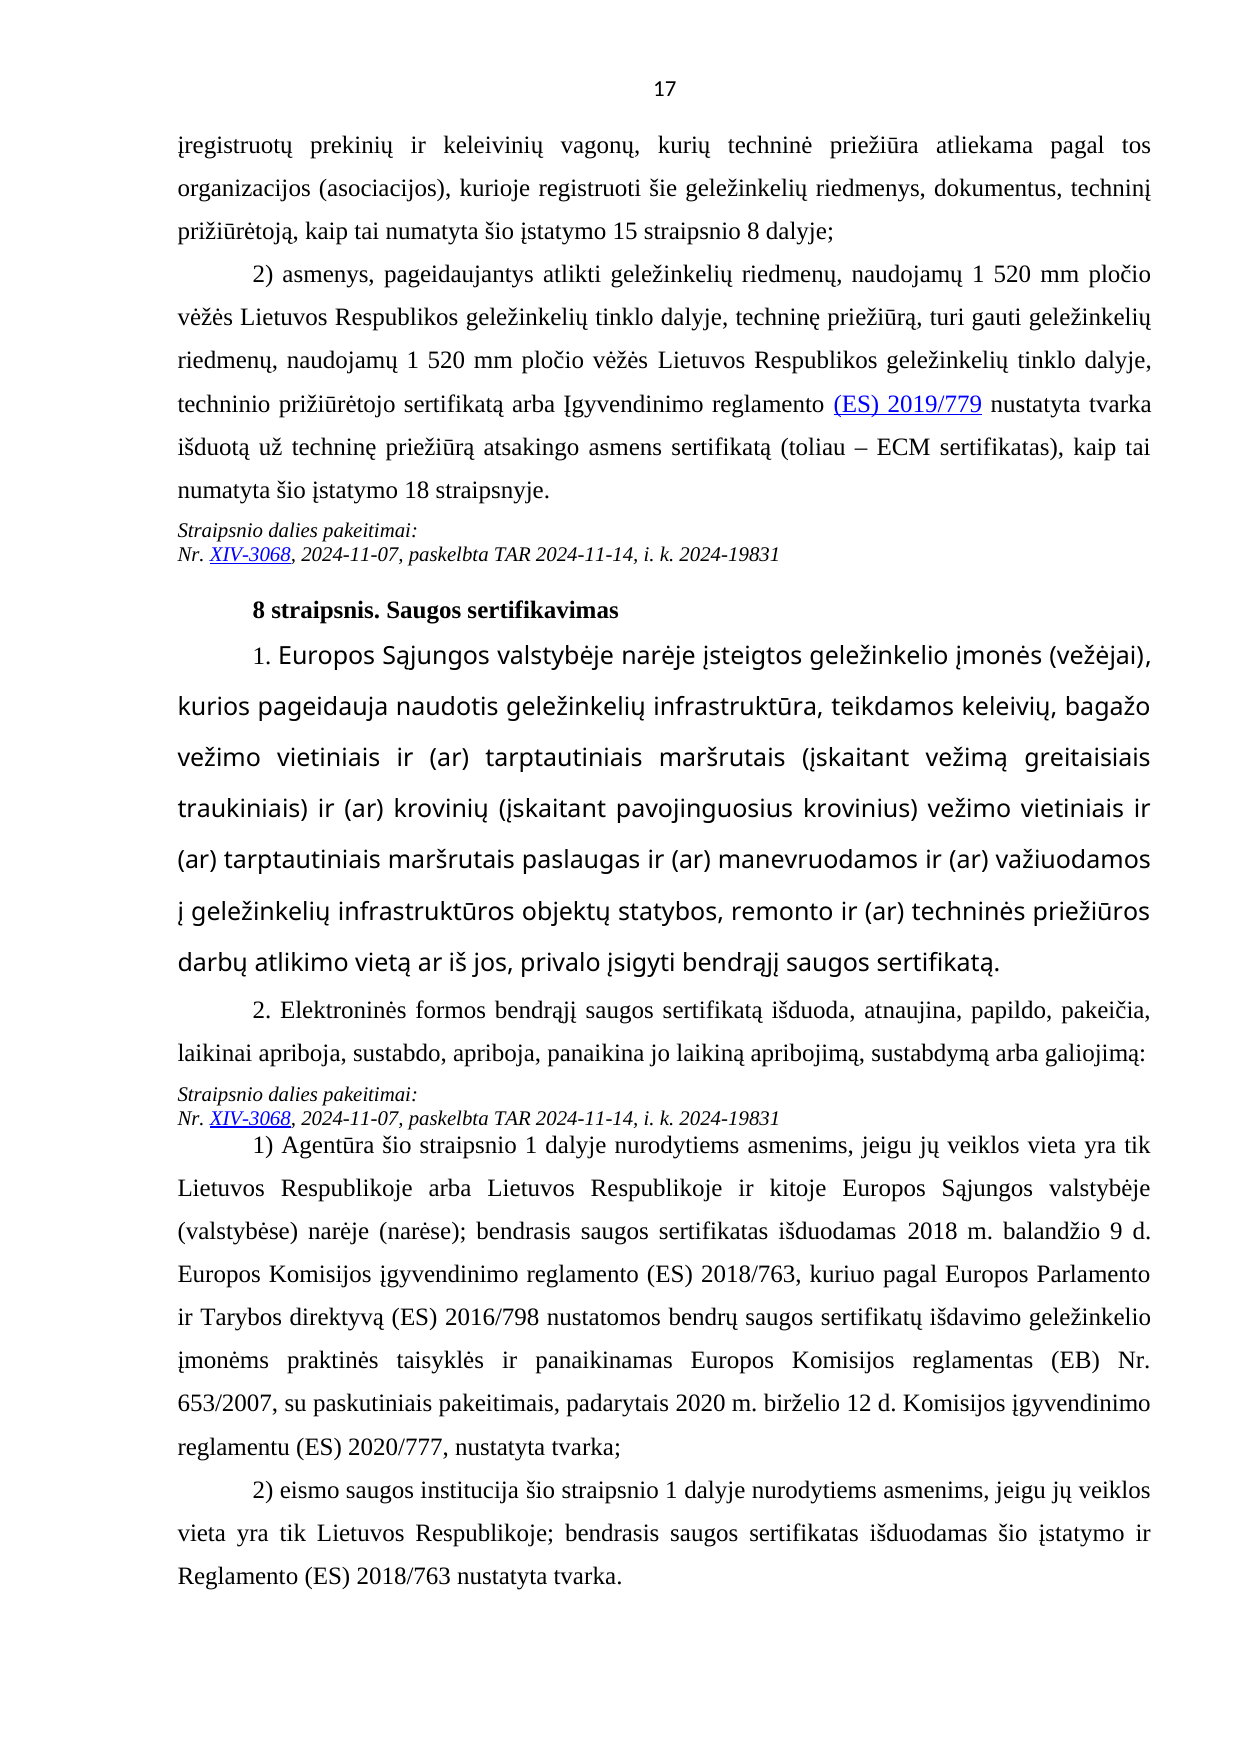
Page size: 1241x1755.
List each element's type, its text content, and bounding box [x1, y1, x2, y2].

text 1. Europos Sąjungos valstybėje narėje įsteigtos geležinkelio įmonės (vežėjai), kurios pageidauja naudotis geležinkelių infrastruktūra, teikdamos keleivių, bagažo vežimo vietiniais ir (ar) tarptautiniais maršrutais (įskaitant vežimą greitaisiais traukiniais) ir (ar) krovinių (įskaitant pavojinguosius krovinius) vežimo vietiniais ir (ar) tarptautiniais maršrutais paslaugas ir (ar) manevruodamos ir (ar) važiuodamos į geležinkelių infrastruktūros objektų statybos, remonto ir (ar) techninės priežiūros darbų atlikimo vietą ar iš jos, privalo įsigyti bendrąjį saugos sertifikatą. [177, 638, 1152, 978]
text įregistruotų prekinių ir keleivinių vagonų, kurių techninė priežiūra atliekama pagal tos organizacijos (asociacijos), kurioje registruoti šie geležinkelių riedmenys, dokumentus, techninį prižiūrėtoją, kaip tai numatyta šio įstatymo 15 straipsnio 8 dalyje; [177, 130, 1152, 245]
text Nr. XIV-3068, 2024-11-07, paskelbta TAR 2024-11-14, i. k. 2024-19831 [177, 542, 1152, 566]
text 1) Agentūra šio straipsnio 1 dalyje nurodytiems asmenims, jeigu jų veiklos vieta yra tik Lietuvos Respublikoje arba Lietuvos Respublikoje ir kitoje Europos Sąjungos valstybėje (valstybėse) narėje (narėse); bendrasis saugos sertifikatas išduodamas 2018 m. balandžio 9 d. Europos Komisijos įgyvendinimo reglamento (ES) 2018/763, kuriuo pagal Europos Parlamento ir Tarybos direktyvą (ES) 2016/798 nustatomos bendrų saugos sertifikatų išdavimo geležinkelio įmonėms praktinės taisyklės ir panaikinamas Europos Komisijos reglamentas (EB) Nr. 653/2007, su paskutiniais pakeitimais, padarytais 2020 m. birželio 12 d. Komisijos įgyvendinimo reglamentu (ES) 2020/777, nustatyta tvarka; [177, 1130, 1152, 1460]
text Straipsnio dalies pakeitimai: [177, 1082, 1152, 1106]
text Straipsnio dalies pakeitimai: [177, 518, 1152, 542]
text 2) asmenys, pageidaujantys atlikti geležinkelių riedmenų, naudojamų 1 520 mm pločio vėžės Lietuvos Respublikos geležinkelių tinklo dalyje, techninę priežiūrą, turi gauti geležinkelių riedmenų, naudojamų 1 520 mm pločio vėžės Lietuvos Respublikos geležinkelių tinklo dalyje, techninio prižiūrėtojo sertifikatą arba Įgyvendinimo reglamento (ES) 2019/779 nustatyta tvarka išduotą už techninę priežiūrą atsakingo asmens sertifikatą (toliau – ECM sertifikatas), kaip tai numatyta šio įstatymo 18 straipsnyje. [177, 259, 1152, 504]
text Nr. XIV-3068, 2024-11-07, paskelbta TAR 2024-11-14, i. k. 2024-19831 [177, 1106, 1152, 1130]
text 8 straipsnis. Saugos sertifikavimas [177, 595, 1152, 624]
text 2. Elektroninės formos bendrąjį saugos sertifikatą išduoda, atnaujina, papildo, pakeičia, laikinai apriboja, sustabdo, apriboja, panaikina jo laikiną apribojimą, sustabdymą arba galiojimą: [177, 995, 1152, 1067]
text 2) eismo saugos institucija šio straipsnio 1 dalyje nurodytiems asmenims, jeigu jų veiklos vieta yra tik Lietuvos Respublikoje; bendrasis saugos sertifikatas išduodamas šio įstatymo ir Reglamento (ES) 2018/763 nustatyta tvarka. [177, 1475, 1152, 1590]
